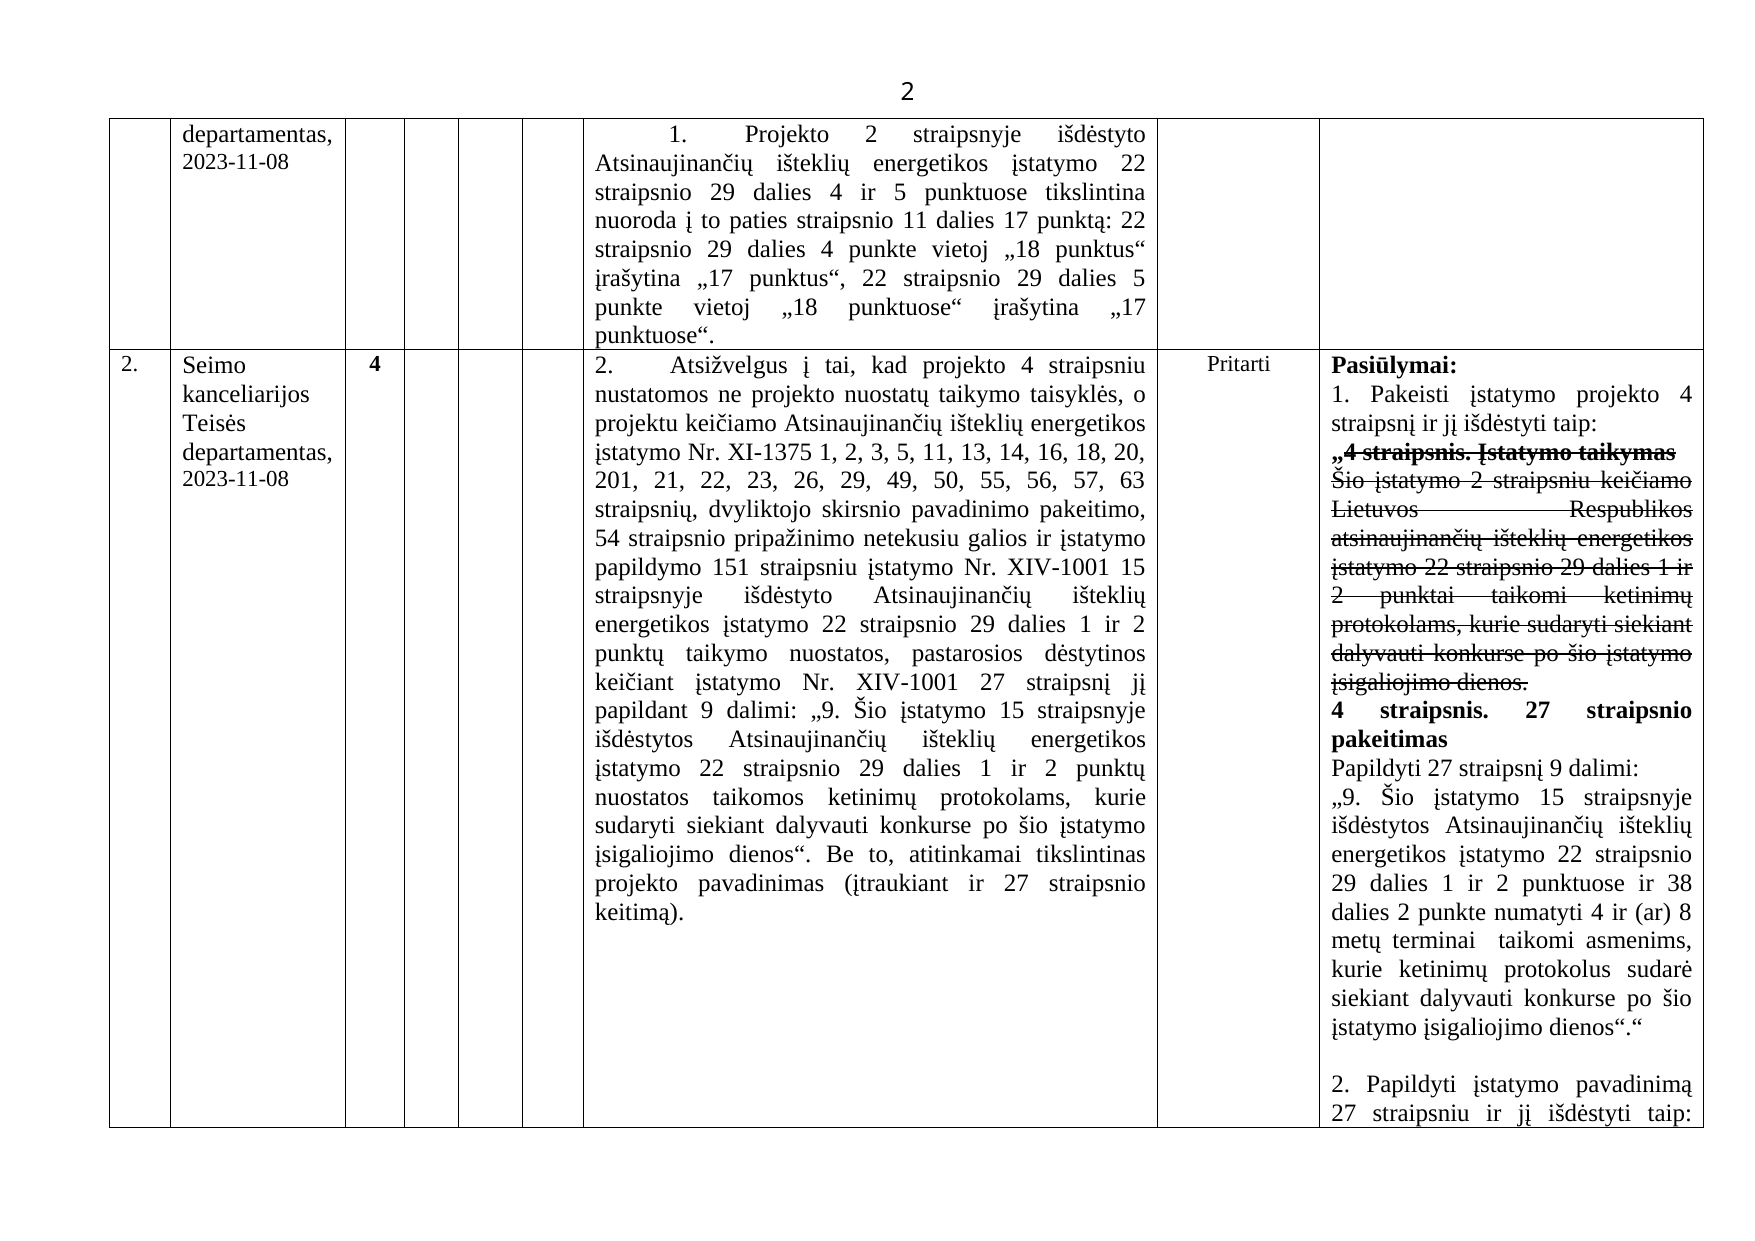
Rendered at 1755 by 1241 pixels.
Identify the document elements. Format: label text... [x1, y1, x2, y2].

table_cell [110, 119, 170, 349]
table_cell [405, 119, 458, 349]
table_cell 2. [110, 350, 170, 1127]
table_cell [523, 350, 583, 1127]
table_cell [346, 119, 404, 349]
table_cell Pritarti [1158, 350, 1319, 1127]
table_cell 2. Atsižvelgus į tai, kad projekto 4 straipsniu nustatomos ne projekto nuostatų taikymo taisyklės, o projektu keičiamo Atsinaujinančių išteklių energetikos įstatymo Nr. XI-1375 1, 2, 3, 5, 11, 13, 14, 16, 18, 20, 201, 21, 22, 23, 26, 29, 49, 50, 55, 56, 57, 63 straipsnių, dvyliktojo skirsnio pavadinimo pakeitimo, 54 straipsnio pripažinimo netekusiu galios ir įstatymo papildymo 151 straipsniu įstatymo Nr. XIV-1001 15 straipsnyje išdėstyto Atsinaujinančių išteklių energetikos įstatymo 22 straipsnio 29 dalies 1 ir 2 punktų taikymo nuostatos, pastarosios dėstytinos keičiant įstatymo Nr. XIV-1001 27 straipsnį jį papildant 9 dalimi: „9. Šio įstatymo 15 straipsnyje išdėstytos Atsinaujinančių išteklių energetikos įstatymo 22 straipsnio 29 dalies 1 ir 2 punktų nuostatos taikomos ketinimų protokolams, kurie sudaryti siekiant dalyvauti konkurse po šio įstatymo įsigaliojimo dienos“. Be to, atitinkamai tikslintinas projekto pavadinimas (įtraukiant ir 27 straipsnio keitimą). [584, 350, 1157, 1127]
table_cell [523, 119, 583, 349]
table_cell 1. Projekto 2 straipsnyje išdėstyto Atsinaujinančių išteklių energetikos įstatymo 22 straipsnio 29 dalies 4 ir 5 punktuose tikslintina nuoroda į to paties straipsnio 11 dalies 17 punktą: 22 straipsnio 29 dalies 4 punkte vietoj „18 punktus“ įrašytina „17 punktus“, 22 straipsnio 29 dalies 5 punkte vietoj „18 punktuose“ įrašytina „17 punktuose“. [584, 119, 1157, 349]
table_cell 4 [346, 350, 404, 1127]
table_cell departamentas, 2023-11-08 [171, 119, 345, 349]
table_cell [459, 119, 522, 349]
table_cell Seimo kanceliarijos Teisės departamentas, 2023-11-08 [171, 350, 345, 1127]
table_cell Pasiūlymai: 1. Pakeisti įstatymo projekto 4 straipsnį ir jį išdėstyti taip: „4 straipsnis. Įstatymo taikymas Šio įstatymo 2 straipsniu keičiamo Lietuvos Respublikos atsinaujinančių išteklių energetikos įstatymo 22 straipsnio 29 dalies 1 ir 2 punktai taikomi ketinimų protokolams, kurie sudaryti siekiant dalyvauti konkurse po šio įstatymo įsigaliojimo dienos. 4 straipsnis. 27 straipsnio pakeitimas Papildyti 27 straipsnį 9 dalimi: „9. Šio įstatymo 15 straipsnyje išdėstytos Atsinaujinančių išteklių energetikos įstatymo 22 straipsnio 29 dalies 1 ir 2 punktuose ir 38 dalies 2 punkte numatyti 4 ir (ar) 8 metų terminai taikomi asmenims, kurie ketinimų protokolus sudarė siekiant dalyvauti konkurse po šio įstatymo įsigaliojimo dienos“.“ 2. Papildyti įstatymo pavadinimą 27 straipsniu ir jį išdėstyti taip: [1320, 350, 1703, 1127]
table_cell [405, 350, 458, 1127]
table_cell [1158, 119, 1319, 349]
table_cell [1320, 119, 1703, 349]
table_cell [459, 350, 522, 1127]
